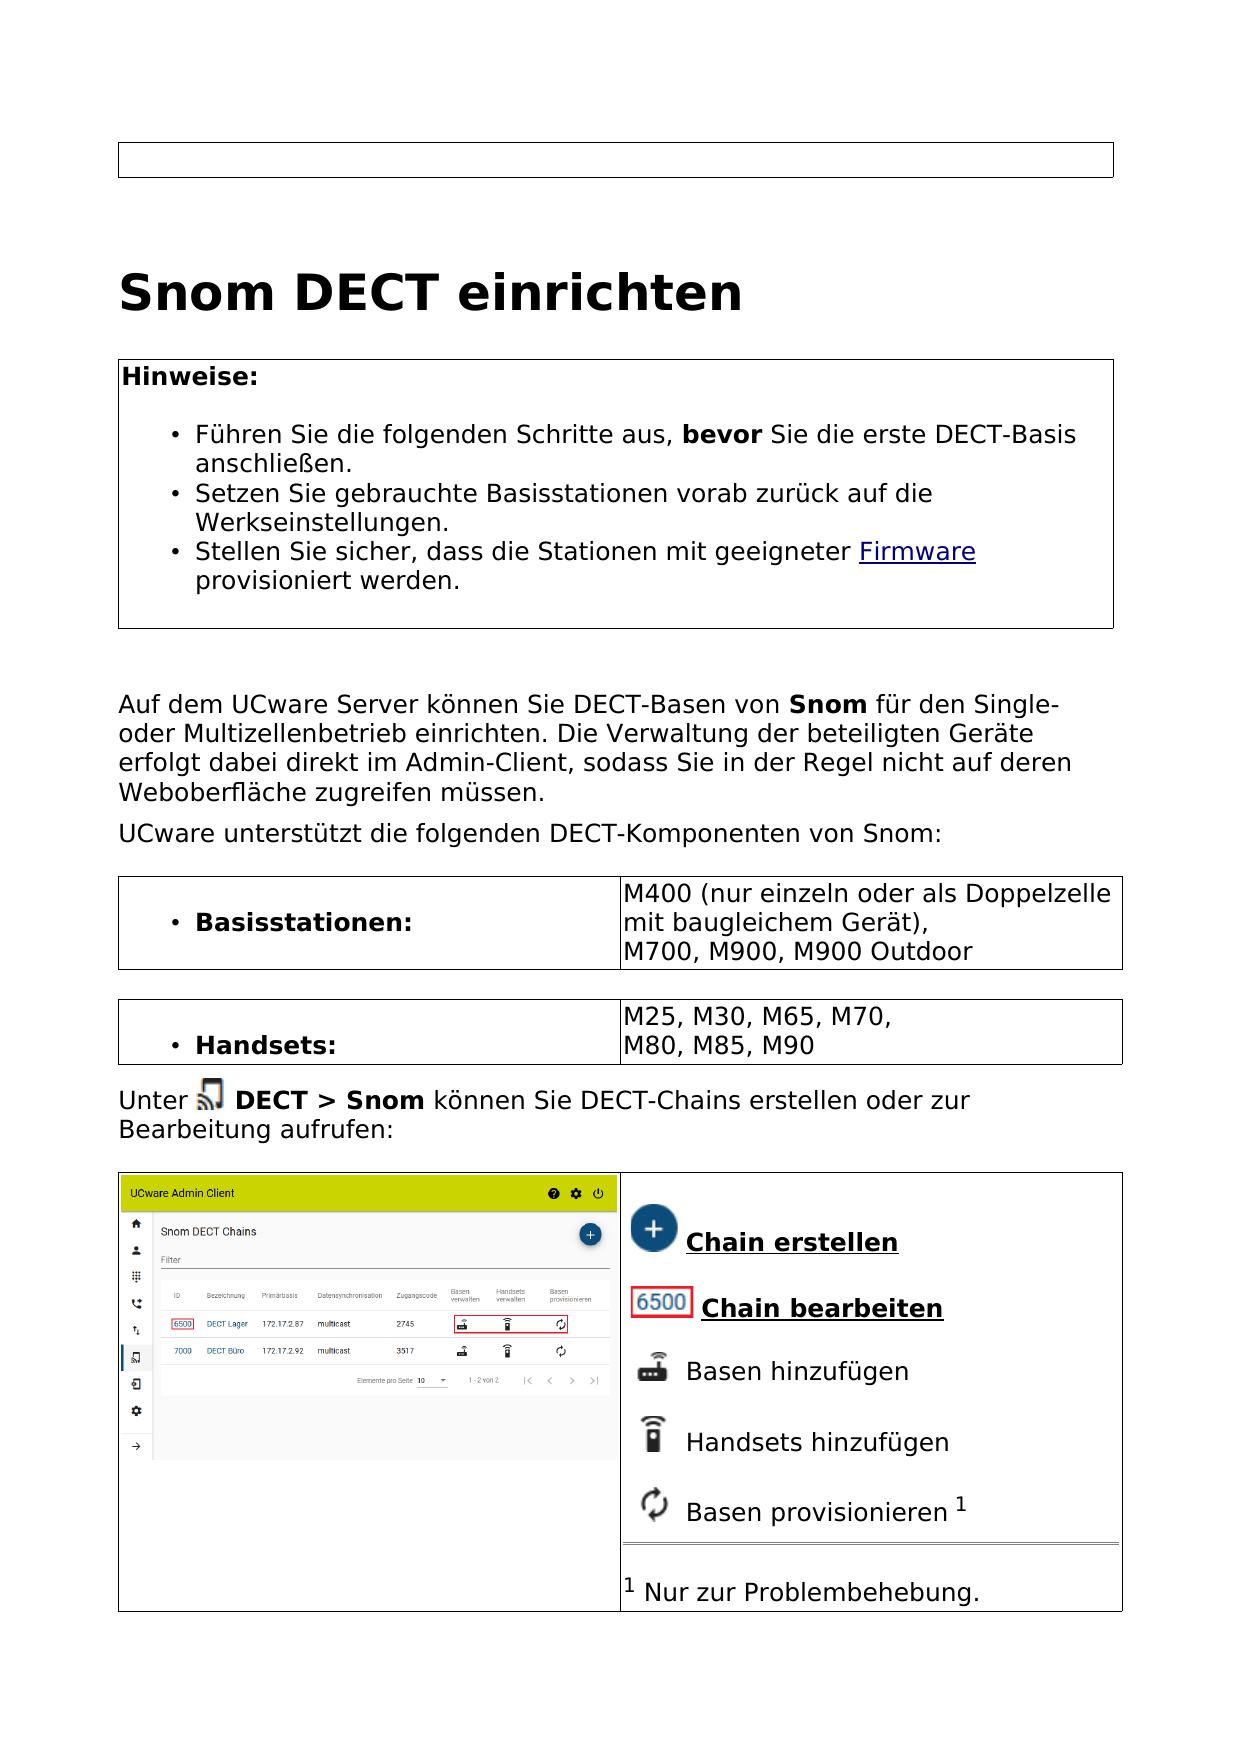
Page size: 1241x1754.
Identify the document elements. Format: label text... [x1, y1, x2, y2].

picture [121, 1175, 618, 1460]
table_header Basisstationen: [119, 877, 620, 969]
table_header Chain erstellen Chain bearbeiten Basen hinzufügen Handsets hinzufügen Basen provisionieren 1 1 Nur zur Problembehebung. [621, 1173, 1122, 1611]
text Auf dem UCware Server können Sie DECT-Basen von Snom für den Single- oder Multizellenbetrieb einrichten. Die Verwaltung der beteiligten Geräte erfolgt dabei direkt im Admin-Client, sodass Sie in der Regel nicht auf deren Weboberfläche zugreifen müssen. [118, 690, 1122, 807]
table_header [119, 143, 1113, 177]
picture [630, 1204, 678, 1252]
table_header Hinweise: Führen Sie die folgenden Schritte aus, bevor Sie die erste DECT-Basis anschließen. Setzen Sie gebrauchte Basisstationen vorab zurück auf die Werkseinstellungen. Stellen Sie sicher, dass die Stationen mit geeigneter Firmware provisioniert werden. [119, 360, 1113, 628]
text UCware unterstützt die folgenden DECT-Komponenten von Snom: [118, 819, 1122, 849]
table_header Handsets: [119, 1000, 620, 1064]
table_header [119, 1173, 620, 1611]
table_header M25, M30, M65, M70, M80, M85, M90 [621, 1000, 1122, 1064]
picture [630, 1487, 678, 1522]
picture [187, 1078, 235, 1110]
picture [630, 1416, 678, 1452]
table_header M400 (nur einzeln oder als Doppelzelle mit baugleichem Gerät), M700, M900, M900 Outdoor [621, 877, 1122, 969]
picture [630, 1286, 694, 1318]
text UnterDECT > Snom können Sie DECT-Chains erstellen oder zur Bearbeitung aufrufen: [118, 1078, 1122, 1145]
picture [630, 1352, 678, 1381]
subtitle Snom DECT einrichten [118, 264, 1122, 323]
